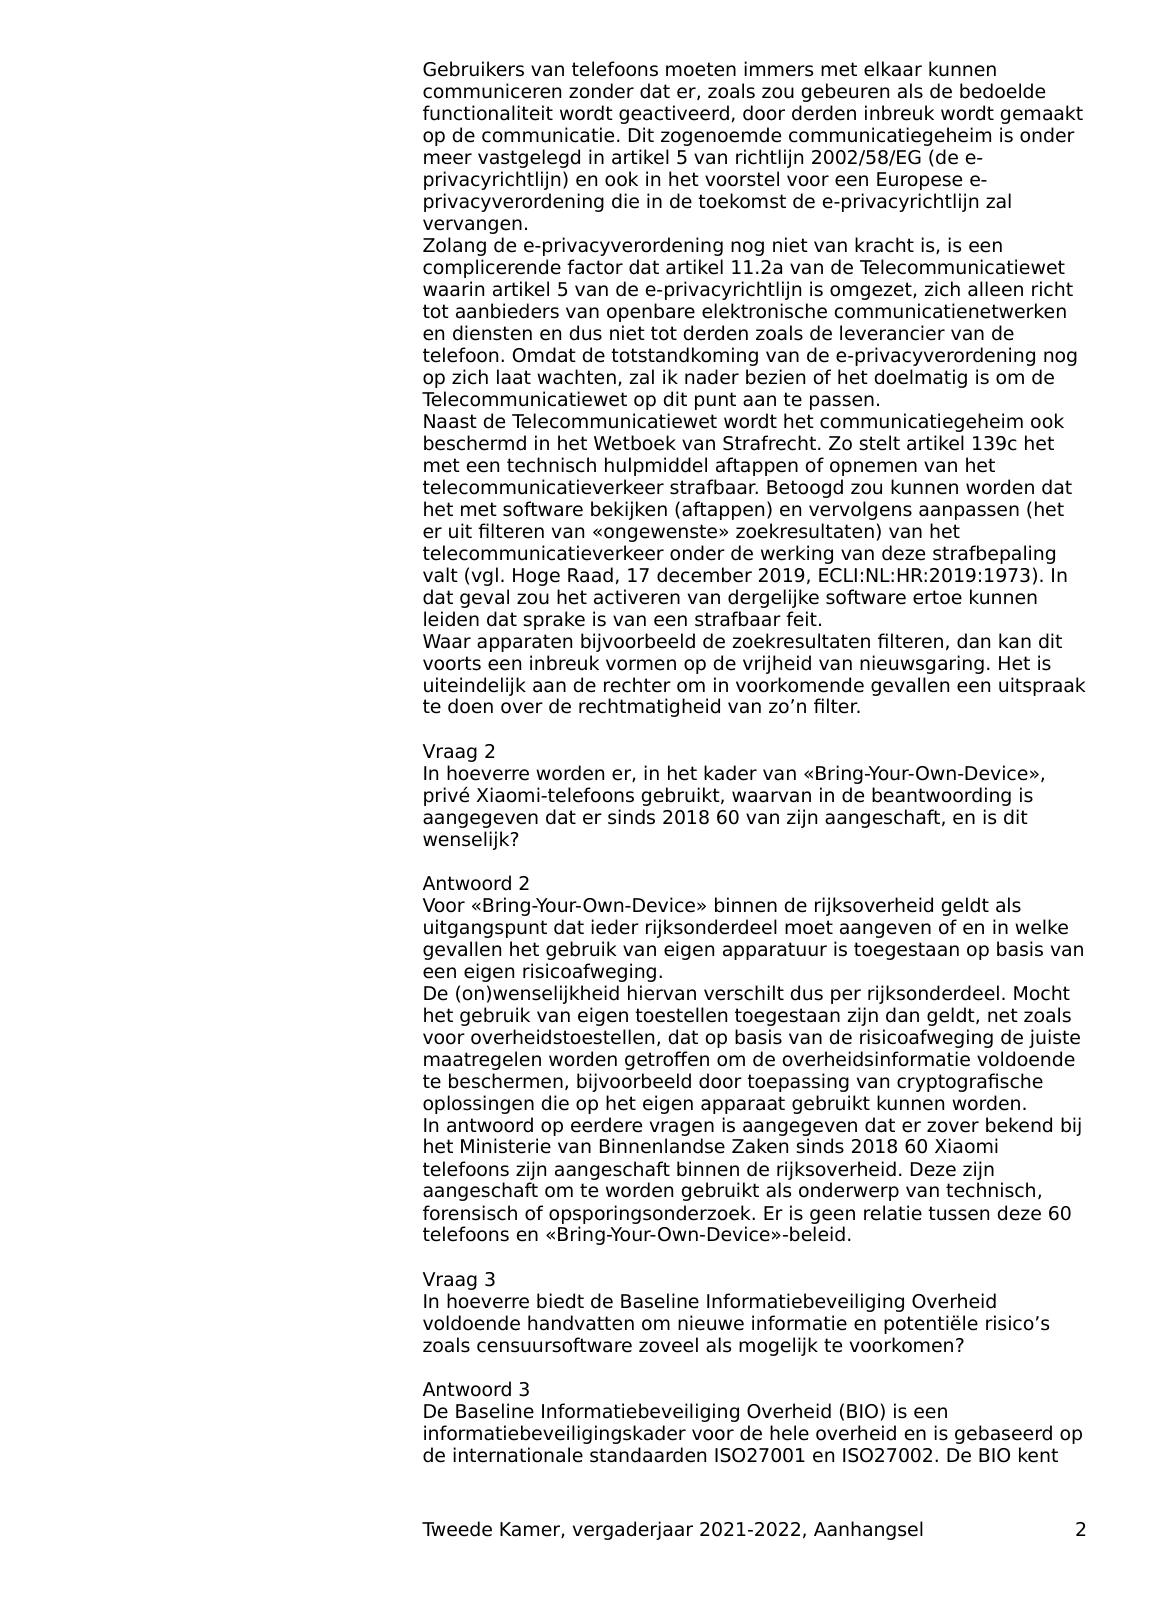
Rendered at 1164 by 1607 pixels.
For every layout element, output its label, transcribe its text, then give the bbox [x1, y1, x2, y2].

text Naast de Telecommunicatiewet wordt het communicatiegeheim ook beschermd in het Wetboek van Strafrecht. Zo stelt artikel 139c het met een technisch hulpmiddel aftappen of opnemen van het telecommunicatieverkeer strafbaar. Betoogd zou kunnen worden dat het met software bekijken (aftappen) en vervolgens aanpassen (het er uit filteren van «ongewenste» zoekresultaten) van het telecommunicatieverkeer onder de werking van deze strafbepaling valt (vgl. Hoge Raad, 17 december 2019, ECLI:NL:HR:2019:1973). In dat geval zou het activeren van dergelijke software ertoe kunnen leiden dat sprake is van een strafbaar feit. [422, 411, 1087, 631]
text Vraag 2 [422, 741, 1087, 763]
text Gebruikers van telefoons moeten immers met elkaar kunnen communiceren zonder dat er, zoals zou gebeuren als de bedoelde functionaliteit wordt geactiveerd, door derden inbreuk wordt gemaakt op de communicatie. Dit zogenoemde communicatiegeheim is onder meer vastgelegd in artikel 5 van richtlijn 2002/58/EG (de e-privacyrichtlijn) en ook in het voorstel voor een Europese e-privacyverordening die in de toekomst de e-privacyrichtlijn zal vervangen. [422, 59, 1087, 235]
text De (on)wenselijkheid hiervan verschilt dus per rijksonderdeel. Mocht het gebruik van eigen toestellen toegestaan zijn dan geldt, net zoals voor overheidstoestellen, dat op basis van de risicoafweging de juiste maatregelen worden getroffen om de overheidsinformatie voldoende te beschermen, bijvoorbeeld door toepassing van cryptografische oplossingen die op het eigen apparaat gebruikt kunnen worden. [422, 983, 1087, 1114]
text Vraag 3 [422, 1268, 1087, 1291]
text Waar apparaten bijvoorbeeld de zoekresultaten filteren, dan kan dit voorts een inbreuk vormen op de vrijheid van nieuwsgaring. Het is uiteindelijk aan de rechter om in voorkomende gevallen een uitspraak te doen over de rechtmatigheid van zo’n filter. [422, 631, 1087, 718]
text In hoeverre worden er, in het kader van «Bring-Your-Own-Device», privé Xiaomi-telefoons gebruikt, waarvan in de beantwoording is aangegeven dat er sinds 2018 60 van zijn aangeschaft, en is dit wenselijk? [422, 763, 1087, 851]
text Voor «Bring-Your-Own-Device» binnen de rijksoverheid geldt als uitgangspunt dat ieder rijksonderdeel moet aangeven of en in welke gevallen het gebruik van eigen apparatuur is toegestaan op basis van een eigen risicoafweging. [422, 895, 1087, 983]
text De Baseline Informatiebeveiliging Overheid (BIO) is een informatiebeveiligingskader voor de hele overheid en is gebaseerd op de internationale standaarden ISO27001 en ISO27002. De BIO kent [422, 1401, 1087, 1467]
text Zolang de e-privacyverordening nog niet van kracht is, is een complicerende factor dat artikel 11.2a van de Telecommunicatiewet waarin artikel 5 van de e-privacyrichtlijn is omgezet, zich alleen richt tot aanbieders van openbare elektronische communicatienetwerken en diensten en dus niet tot derden zoals de leverancier van de telefoon. Omdat de totstandkoming van de e-privacyverordening nog op zich laat wachten, zal ik nader bezien of het doelmatig is om de Telecommunicatiewet op dit punt aan te passen. [422, 235, 1087, 411]
text In hoeverre biedt de Baseline Informatiebeveiliging Overheid voldoende handvatten om nieuwe informatie en potentiële risico’s zoals censuursoftware zoveel als mogelijk te voorkomen? [422, 1291, 1087, 1356]
text Antwoord 3 [422, 1379, 1087, 1401]
text In antwoord op eerdere vragen is aangegeven dat er zover bekend bij het Ministerie van Binnenlandse Zaken sinds 2018 60 Xiaomi telefoons zijn aangeschaft binnen de rijksoverheid. Deze zijn aangeschaft om te worden gebruikt als onderwerp van technisch, forensisch of opsporingsonderzoek. Er is geen relatie tussen deze 60 telefoons en «Bring-Your-Own-Device»-beleid. [422, 1114, 1087, 1246]
text Antwoord 2 [422, 873, 1087, 895]
